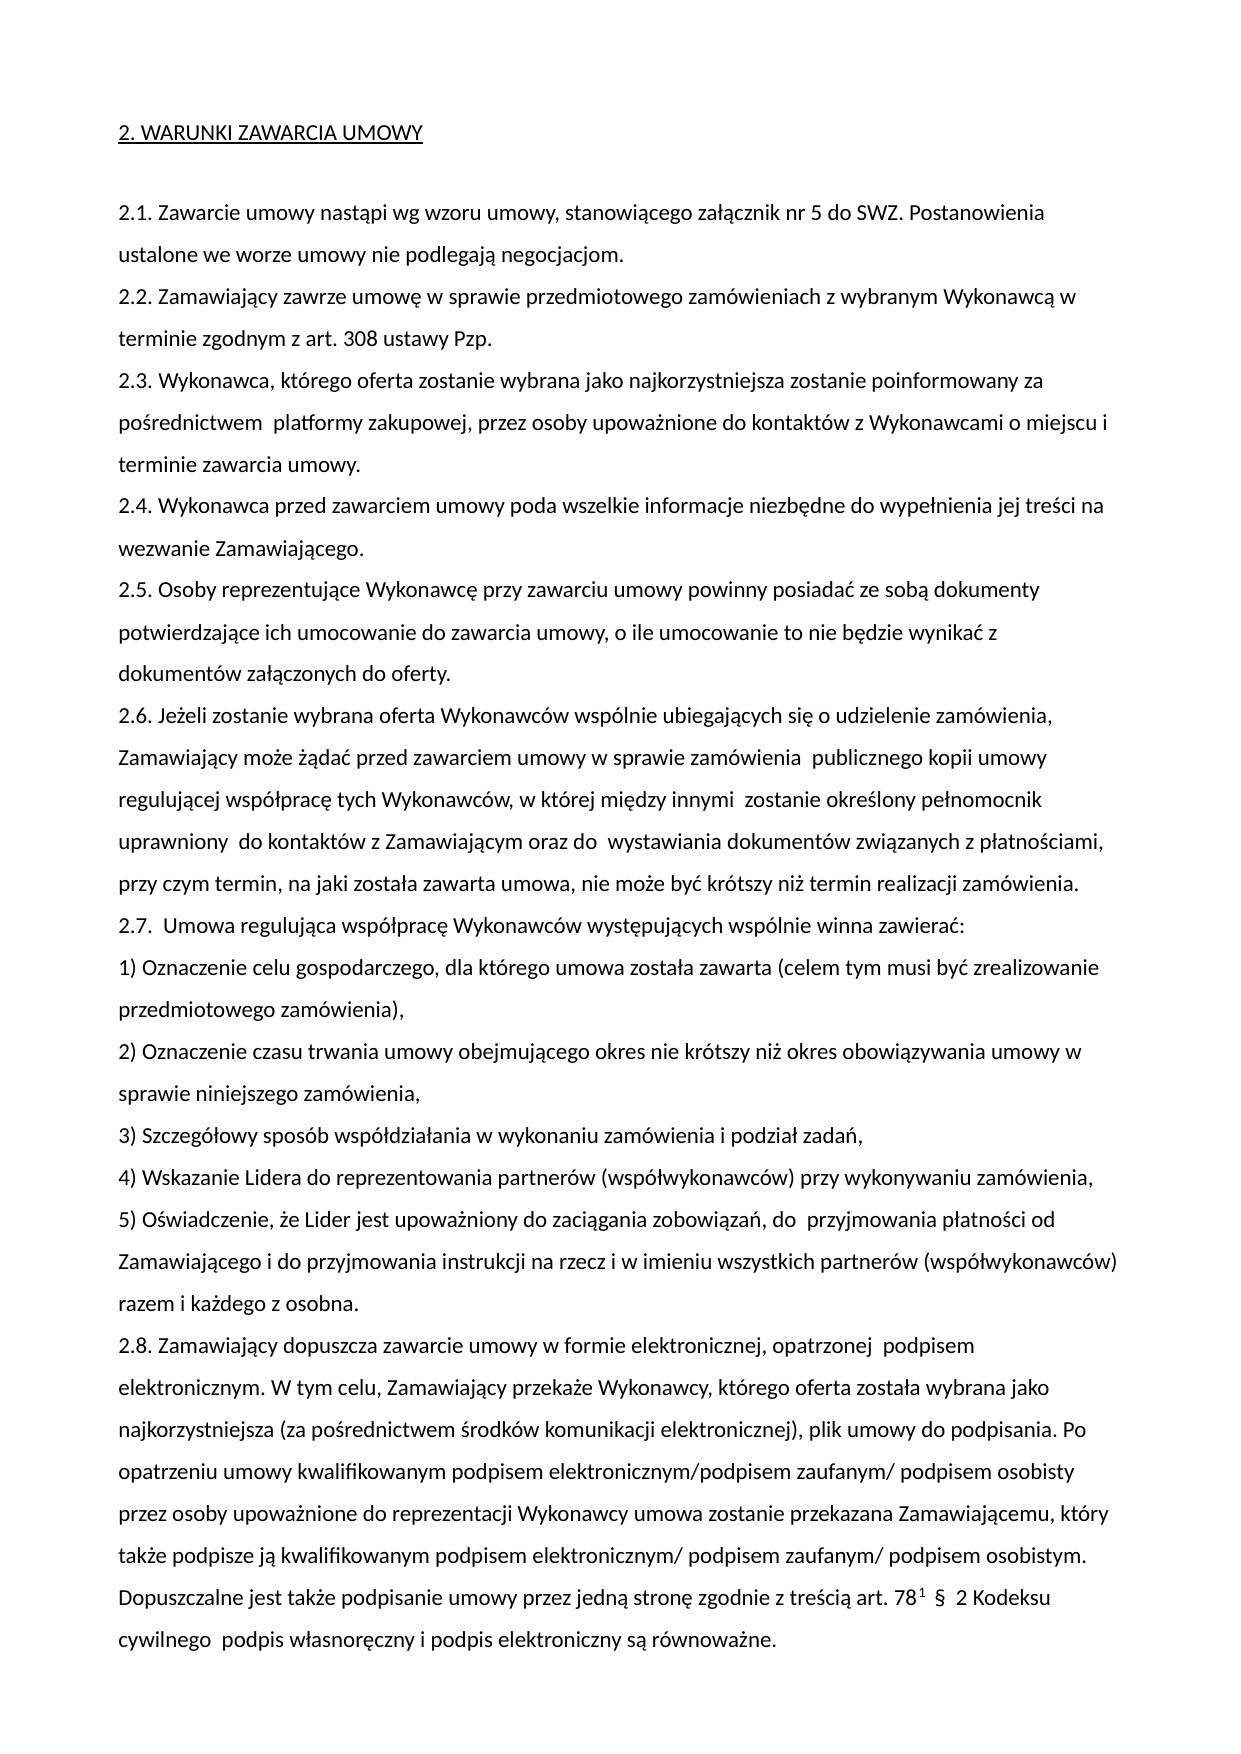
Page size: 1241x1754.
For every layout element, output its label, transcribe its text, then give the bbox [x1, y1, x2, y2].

text 3) Szczegółowy sposób współdziałania w wykonaniu zamówienia i podział zadań, [118, 1121, 1122, 1149]
text 2.6. Jeżeli zostanie wybrana oferta Wykonawców wspólnie ubiegających się o udzielenie zamówienia, Zamawiający może żądać przed zawarciem umowy w sprawie zamówienia publicznego kopii umowy regulującej współpracę tych Wykonawców, w której między innymi zostanie określony pełnomocnik uprawniony do kontaktów z Zamawiającym oraz do wystawiania dokumentów związanych z płatnościami, przy czym termin, na jaki została zawarta umowa, nie może być krótszy niż termin realizacji zamówienia. [118, 702, 1122, 897]
text 2.5. Osoby reprezentujące Wykonawcę przy zawarciu umowy powinny posiadać ze sobą dokumenty potwierdzające ich umocowanie do zawarcia umowy, o ile umocowanie to nie będzie wynikać z dokumentów załączonych do oferty. [118, 576, 1122, 688]
text 2.2. Zamawiający zawrze umowę w sprawie przedmiotowego zamówieniach z wybranym Wykonawcą w terminie zgodnym z art. 308 ustawy Pzp. [118, 282, 1122, 352]
text 2.7. Umowa regulująca współpracę Wykonawców występujących wspólnie winna zawierać: [118, 911, 1122, 939]
text 5) Oświadczenie, że Lider jest upoważniony do zaciągania zobowiązań, do przyjmowania płatności od Zamawiającego i do przyjmowania instrukcji na rzecz i w imieniu wszystkich partnerów (współwykonawców) razem i każdego z osobna. [118, 1205, 1122, 1317]
text 1) Oznaczenie celu gospodarczego, dla którego umowa została zawarta (celem tym musi być zrealizowanie przedmiotowego zamówienia), [118, 953, 1122, 1023]
text 2.1. Zawarcie umowy nastąpi wg wzoru umowy, stanowiącego załącznik nr 5 do SWZ. Postanowienia ustalone we worze umowy nie podlegają negocjacjom. [118, 198, 1122, 268]
text 2.4. Wykonawca przed zawarciem umowy poda wszelkie informacje niezbędne do wypełnienia jej treści na wezwanie Zamawiającego. [118, 492, 1122, 562]
text 2) Oznaczenie czasu trwania umowy obejmującego okres nie krótszy niż okres obowiązywania umowy w sprawie niniejszego zamówienia, [118, 1037, 1122, 1107]
text 2.8. Zamawiający dopuszcza zawarcie umowy w formie elektronicznej, opatrzonej podpisem elektronicznym. W tym celu, Zamawiający przekaże Wykonawcy, którego oferta została wybrana jako najkorzystniejsza (za pośrednictwem środków komunikacji elektronicznej), plik umowy do podpisania. Po opatrzeniu umowy kwalifikowanym podpisem elektronicznym/podpisem zaufanym/ podpisem osobisty przez osoby upoważnione do reprezentacji Wykonawcy umowa zostanie przekazana Zamawiającemu, który także podpisze ją kwalifikowanym podpisem elektronicznym/ podpisem zaufanym/ podpisem osobistym. Dopuszczalne jest także podpisanie umowy przez jedną stronę zgodnie z treścią art. 781 § 2 Kodeksu cywilnego podpis własnoręczny i podpis elektroniczny są równoważne. [118, 1331, 1122, 1653]
text 2. WARUNKI ZAWARCIA UMOWY [118, 118, 1122, 146]
text 4) Wskazanie Lidera do reprezentowania partnerów (współwykonawców) przy wykonywaniu zamówienia, [118, 1163, 1122, 1191]
text 2.3. Wykonawca, którego oferta zostanie wybrana jako najkorzystniejsza zostanie poinformowany za pośrednictwem platformy zakupowej, przez osoby upoważnione do kontaktów z Wykonawcami o miejscu i terminie zawarcia umowy. [118, 366, 1122, 478]
